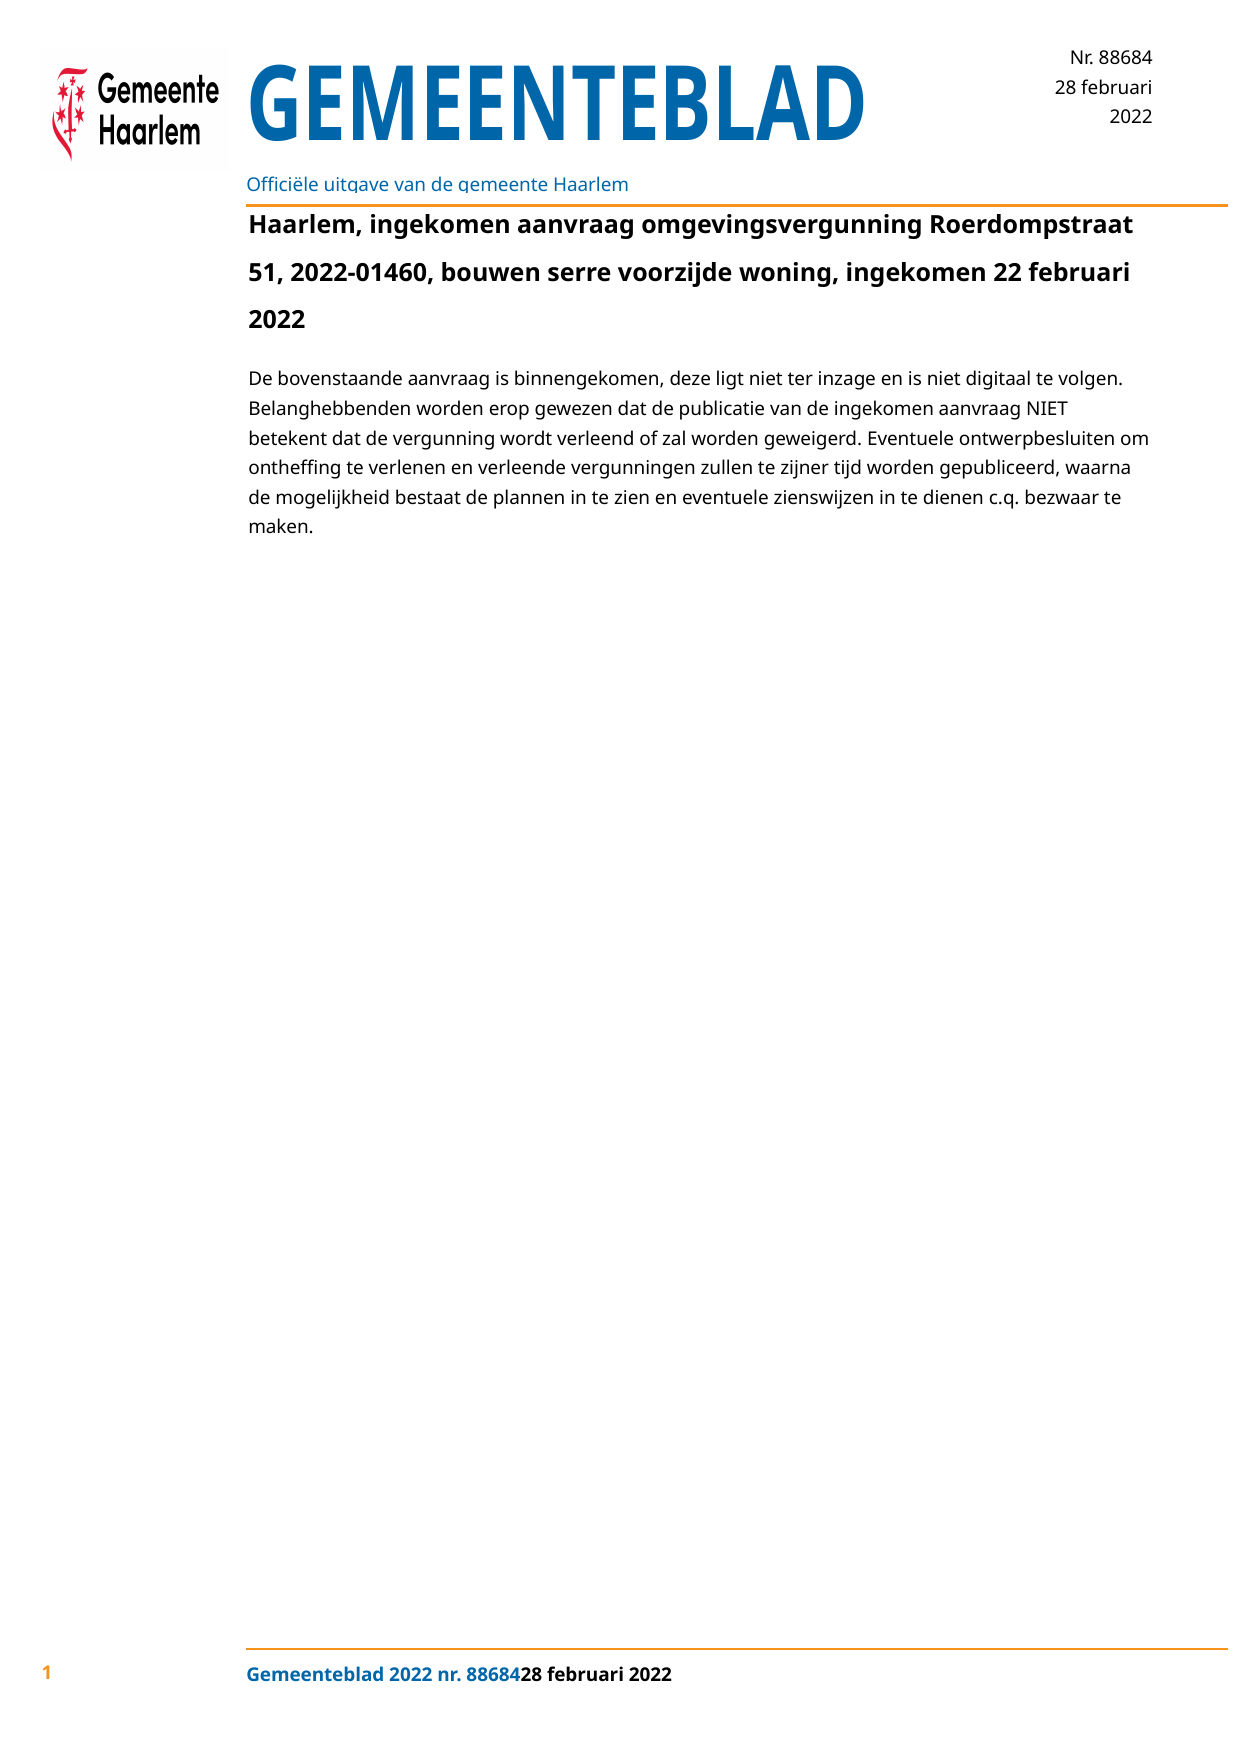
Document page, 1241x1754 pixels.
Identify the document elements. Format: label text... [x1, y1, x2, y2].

text De bovenstaande aanvraag is binnengekomen, deze ligt niet ter inzage en is niet digitaal te volgen. Belanghebbenden worden erop gewezen dat de publicatie van de ingekomen aanvraag NIET betekent dat de vergunning wordt verleend of zal worden geweigerd. Eventuele ontwerpbesluiten om ontheffing te verlenen en verleende vergunningen zullen te zijner tijd worden gepubliceerd, waarna de mogelijkheid bestaat de plannen in te zien en eventuele zienswijzen in te dienen c.q. bezwaar te maken. [248, 366, 1152, 539]
text Haarlem, ingekomen aanvraag omgevingsvergunning Roerdompstraat 51, 2022-01460, bouwen serre voorzijde woning, ingekomen 22 februari 2022 [248, 207, 1152, 336]
picture [41, 47, 231, 172]
